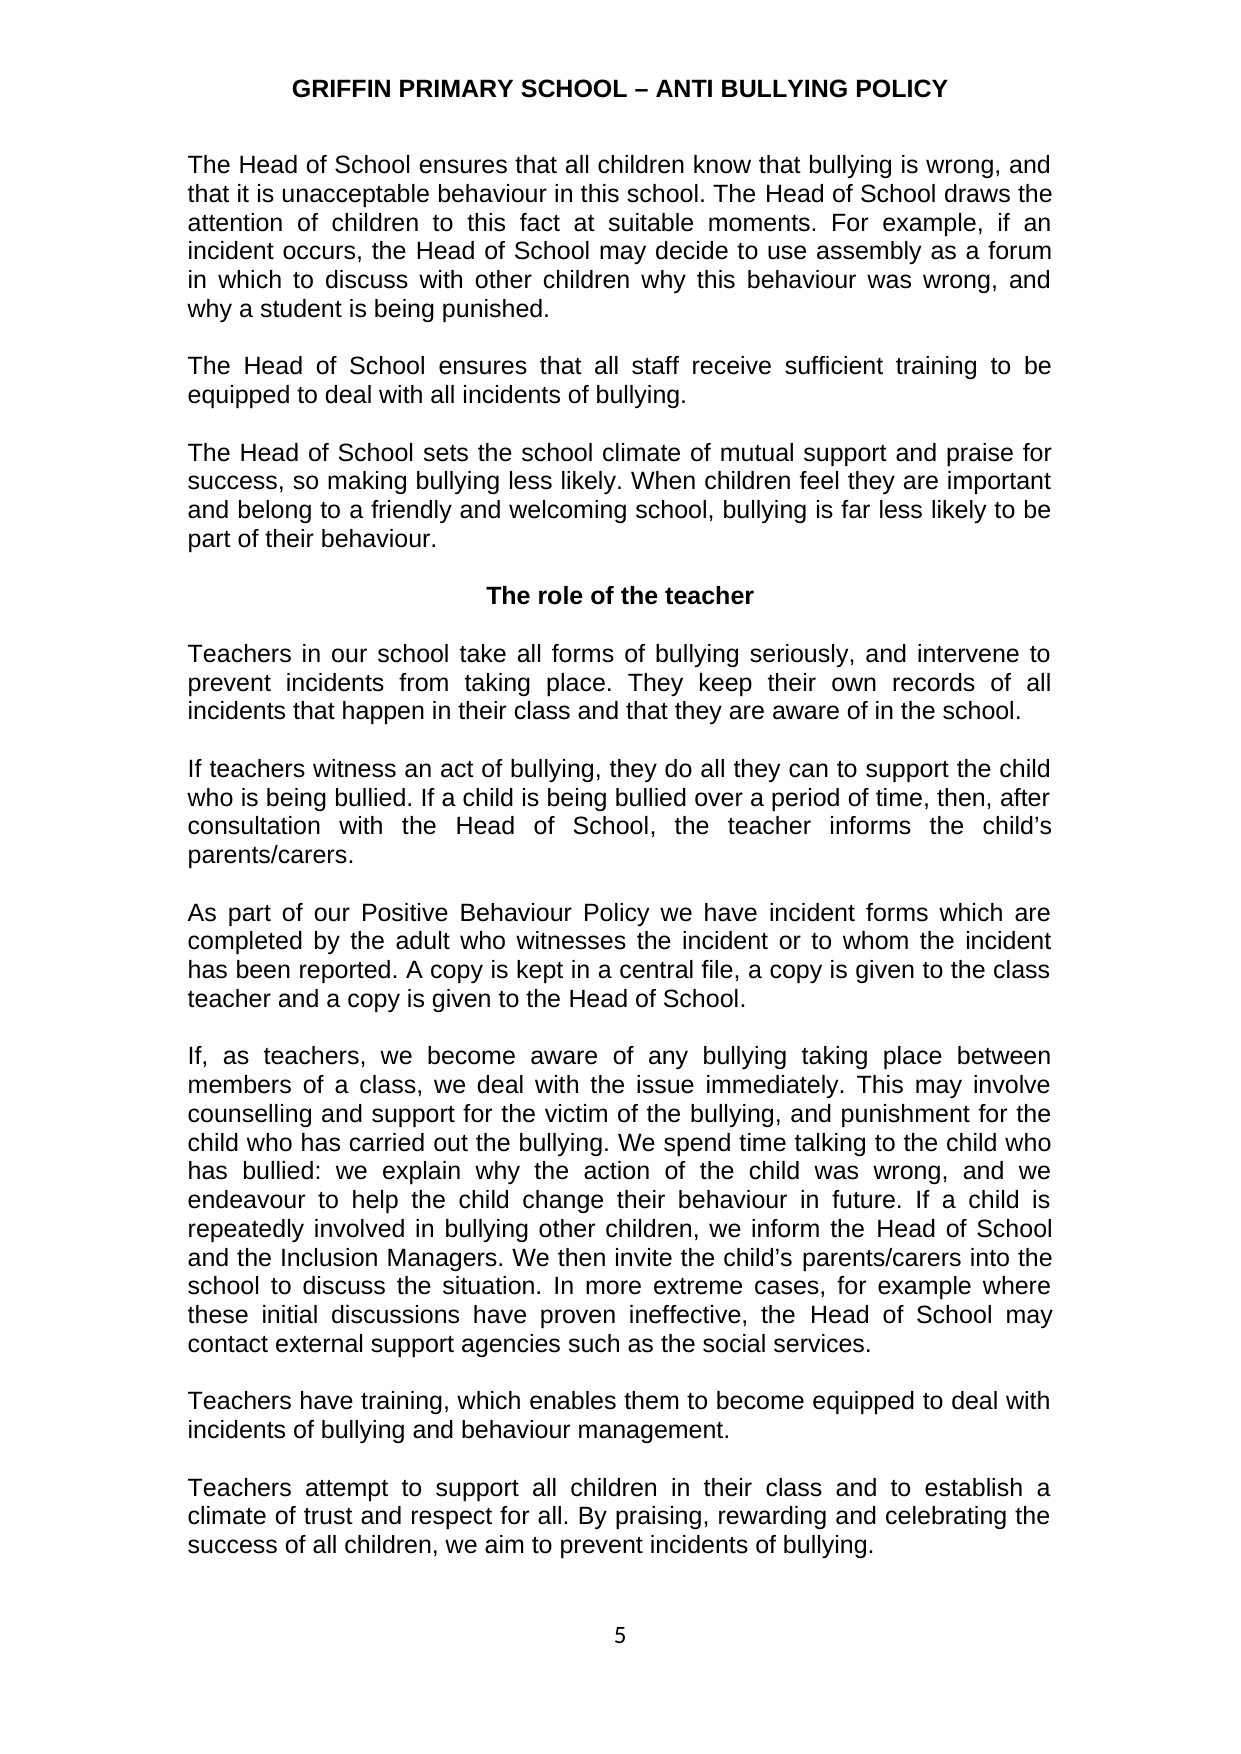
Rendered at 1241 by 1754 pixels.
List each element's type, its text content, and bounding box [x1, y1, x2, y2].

text If teachers witness an act of bullying, they do all they can to support the child who is being bullied. If a child is being bullied over a period of time, then, after consultation with the Head of School, the teacher informs the child’s parents/carers. [187, 754, 1053, 869]
text The role of the teacher [187, 581, 1053, 610]
text Teachers in our school take all forms of bullying seriously, and intervene to prevent incidents from taking place. They keep their own records of all incidents that happen in their class and that they are aware of in the school. [187, 639, 1053, 725]
text As part of our Positive Behaviour Policy we have incident forms which are completed by the adult who witnesses the incident or to whom the incident has been reported. A copy is kept in a central file, a copy is given to the class teacher and a copy is given to the Head of School. [187, 897, 1053, 1012]
text If, as teachers, we become aware of any bullying taking place between members of a class, we deal with the issue immediately. This may involve counselling and support for the victim of the bullying, and punishment for the child who has carried out the bullying. We spend time talking to the child who has bullied: we explain why the action of the child was wrong, and we endeavour to help the child change their behaviour in future. If a child is repeatedly involved in bullying other children, we inform the Head of School and the Inclusion Managers. We then invite the child’s parents/carers into the school to discuss the situation. In more extreme cases, for example where these initial discussions have proven ineffective, the Head of School may contact external support agencies such as the social services. [187, 1041, 1053, 1357]
text The Head of School ensures that all staff receive sufficient training to be equipped to deal with all incidents of bullying. [187, 351, 1053, 409]
text The Head of School ensures that all children know that bullying is wrong, and that it is unacceptable behaviour in this school. The Head of School draws the attention of children to this fact at suitable moments. For example, if an incident occurs, the Head of School may decide to use assembly as a forum in which to discuss with other children why this behaviour was wrong, and why a student is being punished. [187, 150, 1053, 322]
text Teachers attempt to support all children in their class and to establish a climate of trust and respect for all. By praising, rewarding and celebrating the success of all children, we aim to prevent incidents of bullying. [187, 1472, 1053, 1559]
text Teachers have training, which enables them to become equipped to deal with incidents of bullying and behaviour management. [187, 1386, 1053, 1444]
text The Head of School sets the school climate of mutual support and praise for success, so making bullying less likely. When children feel they are important and belong to a friendly and welcoming school, bullying is far less likely to be part of their behaviour. [187, 437, 1053, 552]
